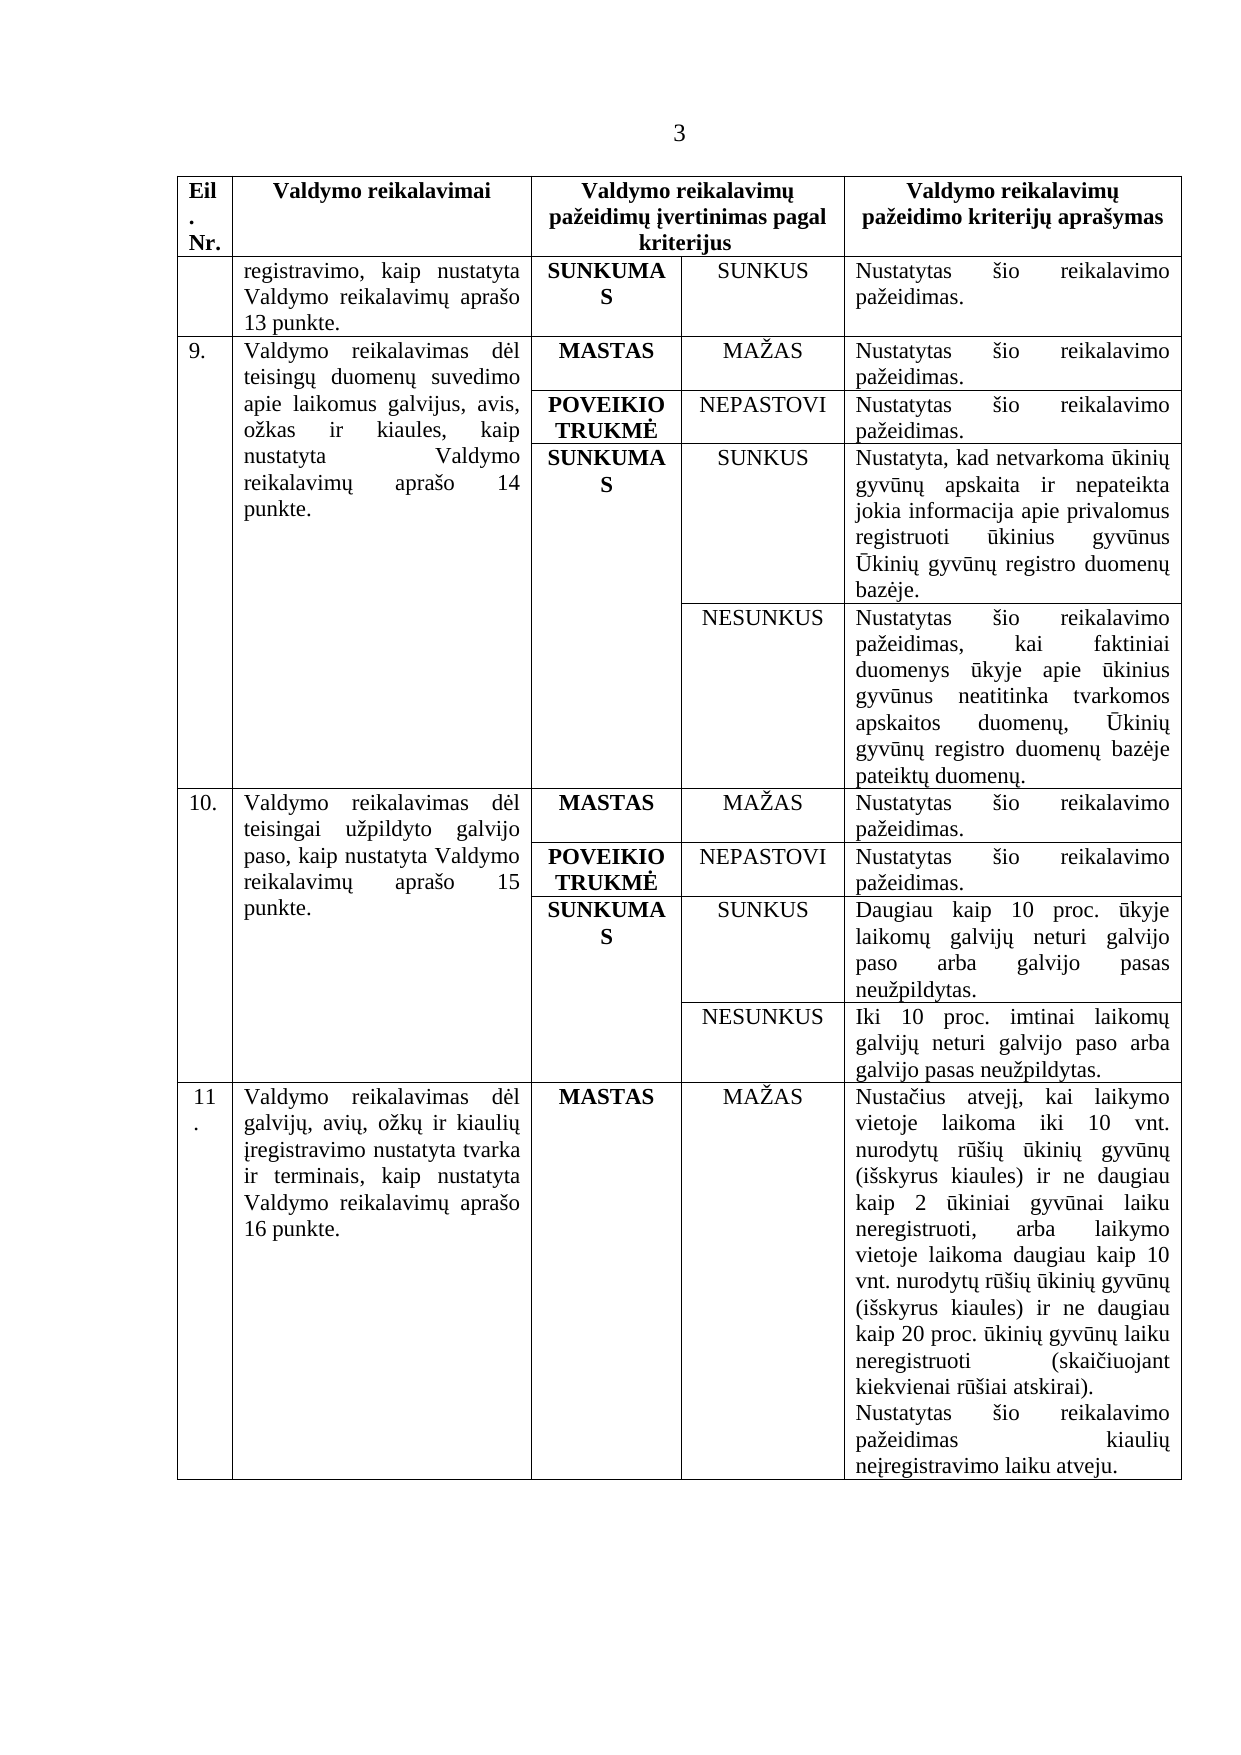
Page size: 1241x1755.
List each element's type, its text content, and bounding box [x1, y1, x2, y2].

table_cell Nustatytas šio reikalavimo pažeidimas. [845, 337, 1181, 389]
table_cell NESUNKUS [682, 1003, 844, 1082]
table_cell NEPASTOVI [682, 391, 844, 443]
table_cell Nustatytas šio reikalavimo pažeidimas. [845, 843, 1181, 896]
table_cell MASTAS [532, 1083, 681, 1478]
table_cell Daugiau kaip 10 proc. ūkyje laikomų galvijų neturi galvijo paso arba galvijo pasas neužpildytas. [845, 897, 1181, 1002]
table_header Valdymo reikalavimai [233, 177, 531, 256]
table_cell POVEIKIO TRUKMĖ [532, 843, 681, 896]
table_cell MASTAS [532, 337, 681, 389]
table_cell SUNKUMAS [532, 444, 681, 788]
table_cell Nustatytas šio reikalavimo pažeidimas. [845, 789, 1181, 842]
table_cell [178, 257, 232, 336]
table_cell SUNKUS [682, 897, 844, 1002]
table_cell Nustatytas šio reikalavimo pažeidimas. [845, 391, 1181, 443]
table_cell SUNKUS [682, 444, 844, 602]
table_cell MAŽAS [682, 1083, 844, 1478]
table_cell Nustačius atvejį, kai laikymo vietoje laikoma iki 10 vnt. nurodytų rūšių ūkinių gyvūnų (išskyrus kiaules) ir ne daugiau kaip 2 ūkiniai gyvūnai laiku neregistruoti, arba laikymo vietoje laikoma daugiau kaip 10 vnt. nurodytų rūšių ūkinių gyvūnų (išskyrus kiaules) ir ne daugiau kaip 20 proc. ūkinių gyvūnų laiku neregistruoti (skaičiuojant kiekvienai rūšiai atskirai). Nustatytas šio reikalavimo pažeidimas kiaulių neįregistravimo laiku atveju. [845, 1083, 1181, 1478]
table_cell 9. [178, 337, 232, 788]
table_cell MAŽAS [682, 337, 844, 389]
table_cell Valdymo reikalavimas dėl teisingai užpildyto galvijo paso, kaip nustatyta Valdymo reikalavimų aprašo 15 punkte. [233, 789, 531, 1082]
table_cell NESUNKUS [682, 604, 844, 788]
table_cell Nustatytas šio reikalavimo pažeidimas, kai faktiniai duomenys ūkyje apie ūkinius gyvūnus neatitinka tvarkomos apskaitos duomenų, Ūkinių gyvūnų registro duomenų bazėje pateiktų duomenų. [845, 604, 1181, 788]
table_cell 11. [178, 1083, 232, 1478]
table_cell MAŽAS [682, 789, 844, 842]
table_cell Valdymo reikalavimas dėl teisingų duomenų suvedimo apie laikomus galvijus, avis, ožkas ir kiaules, kaip nustatyta Valdymo reikalavimų aprašo 14 punkte. [233, 337, 531, 788]
table_cell SUNKUMAS [532, 257, 681, 336]
table_cell Nustatyta, kad netvarkoma ūkinių gyvūnų apskaita ir nepateikta jokia informacija apie privalomus registruoti ūkinius gyvūnus Ūkinių gyvūnų registro duomenų bazėje. [845, 444, 1181, 602]
table_cell NEPASTOVI [682, 843, 844, 896]
table_header Valdymo reikalavimų pažeidimo kriterijų aprašymas [845, 177, 1181, 256]
table_cell SUNKUS [682, 257, 844, 336]
table_cell registravimo, kaip nustatyta Valdymo reikalavimų aprašo 13 punkte. [233, 257, 531, 336]
table_cell 10. [178, 789, 232, 1082]
table_header Eil. Nr. [178, 177, 232, 256]
table_header Valdymo reikalavimų pažeidimų įvertinimas pagal kriterijus [532, 177, 844, 256]
table_cell SUNKUMAS [532, 897, 681, 1082]
table_cell POVEIKIO TRUKMĖ [532, 391, 681, 443]
table_cell Iki 10 proc. imtinai laikomų galvijų neturi galvijo paso arba galvijo pasas neužpildytas. [845, 1003, 1181, 1082]
table_cell Nustatytas šio reikalavimo pažeidimas. [845, 257, 1181, 336]
table_cell MASTAS [532, 789, 681, 842]
table_cell Valdymo reikalavimas dėl galvijų, avių, ožkų ir kiaulių įregistravimo nustatyta tvarka ir terminais, kaip nustatyta Valdymo reikalavimų aprašo 16 punkte. [233, 1083, 531, 1478]
